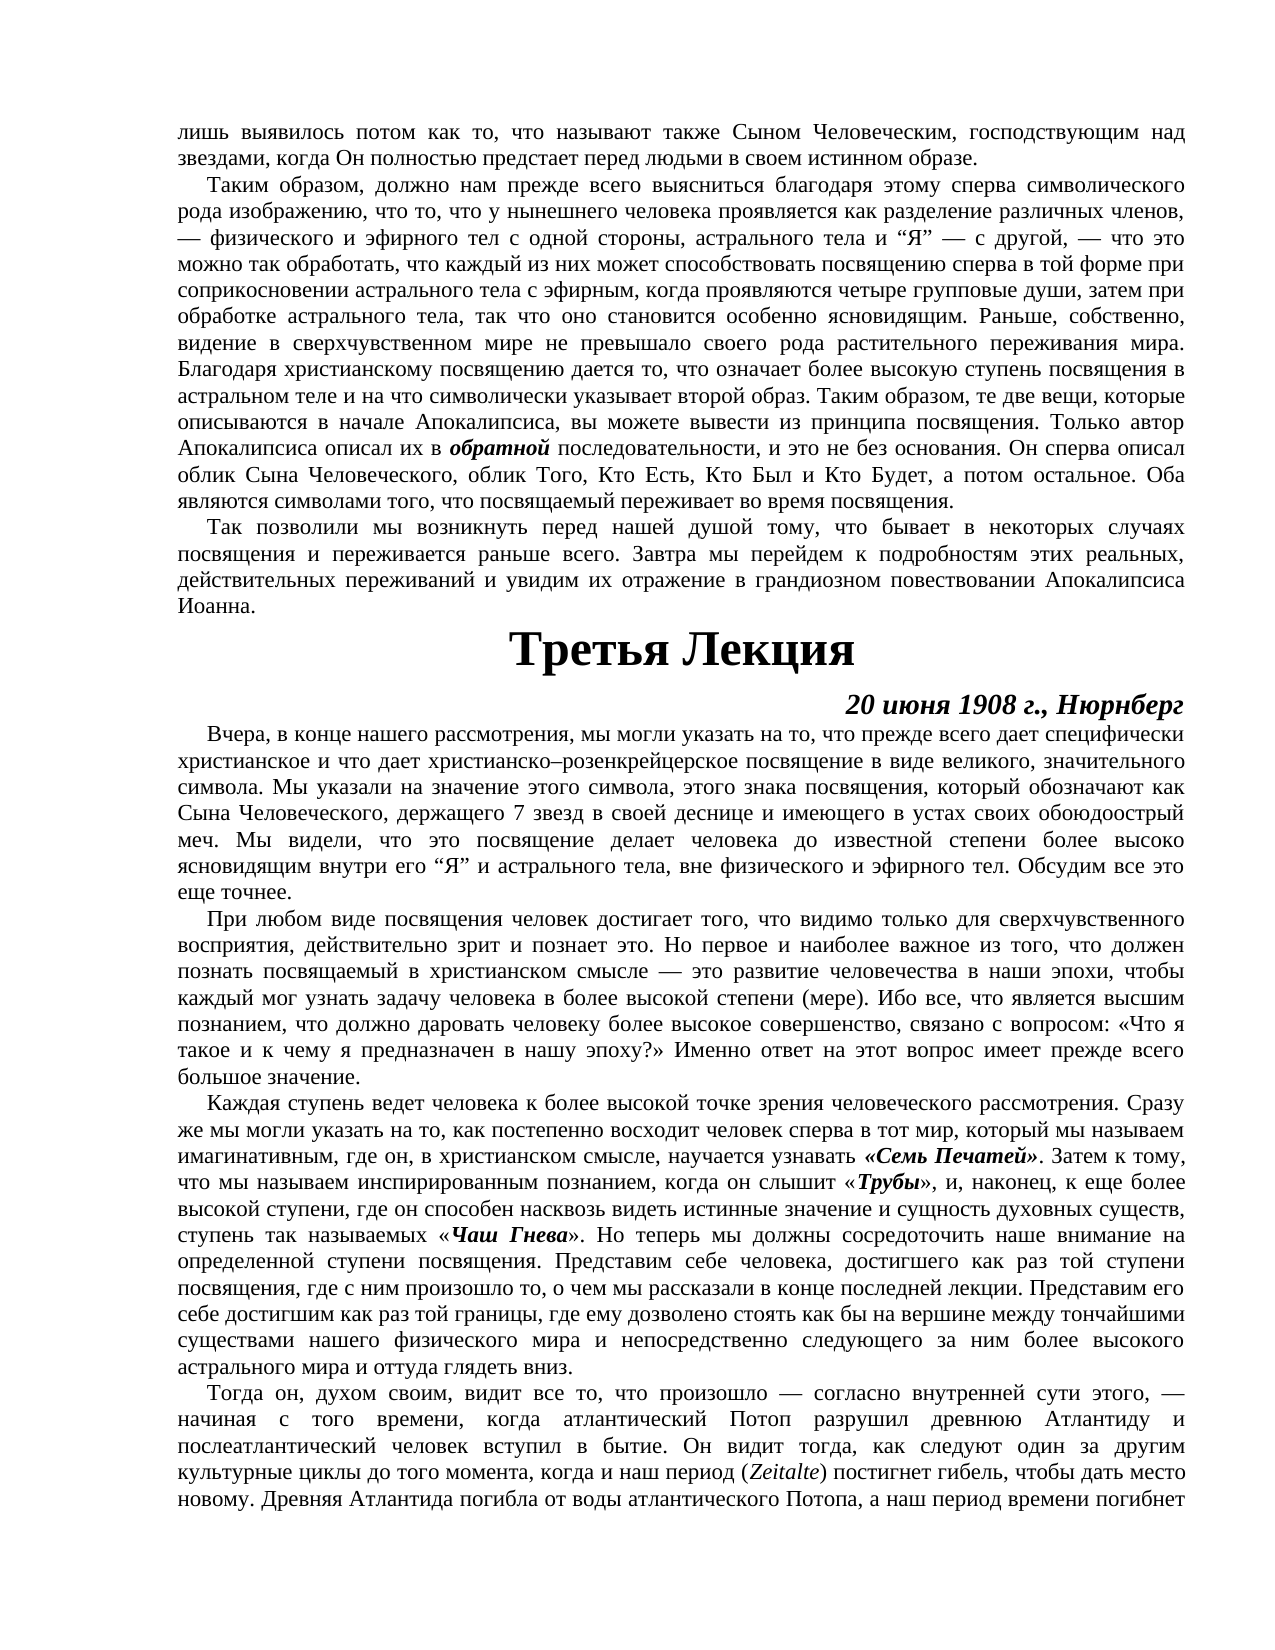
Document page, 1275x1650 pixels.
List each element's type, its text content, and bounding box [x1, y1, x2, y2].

text лишь выявилось потом как то, что называют также Сыном Человеческим, господствующим над звездами, когда Он полностью предстает перед людьми в своем истинном образе. [177, 118, 1186, 171]
text Третья Лекция [177, 619, 1186, 676]
text При любом виде посвящения человек достигает того, что видимо только для сверхчувственного восприятия, действительно зрит и познает это. Но первое и наиболее важное из того, что должен познать посвящаемый в христианском смысле — это развитие человечества в наши эпохи, чтобы каждый мог узнать задачу человека в более высокой степени (мере). Ибо все, что является высшим познанием, что должно даровать человеку более высокое совершенство, связано с вопросом: «Что я такое и к чему я предназначен в нашу эпоху?» Именно ответ на этот вопрос имеет прежде всего большое значение. [177, 905, 1186, 1089]
text 20 июня 1908 г., Нюрнберг [177, 687, 1186, 720]
text Каждая ступень ведет человека к более высокой точке зрения человеческого рассмотрения. Сразу же мы могли указать на то, как постепенно восходит человек сперва в тот мир, который мы называем имагинативным, где он, в христианском смысле, научается узнавать «Семь Печатей». Затем к тому, что мы называем инспирированным познанием, когда он слышит «Трубы», и, наконец, к еще более высокой ступени, где он способен насквозь видеть истинные значение и сущность духовных существ, ступень так называемых «Чаш Гнева». Но теперь мы должны сосредоточить наше внимание на определенной ступени посвящения. Представим себе человека, достигшего как раз той ступени посвящения, где с ним произошло то, о чем мы рассказали в конце последней лекции. Представим его себе достигшим как раз той границы, где ему дозволено стоять как бы на вершине между тончайшими существами нашего физического мира и непосредственно следующего за ним более высокого астрального мира и оттуда глядеть вниз. [177, 1089, 1186, 1379]
text Вчера, в конце нашего рассмотрения, мы могли указать на то, что прежде всего дает специфически христианское и что дает христианско–розенкрейцерское посвящение в виде великого, значительного символа. Мы указали на значение этого символа, этого знака посвящения, который обозначают как Сына Человеческого, держащего 7 звезд в своей деснице и имеющего в устах своих обоюдоострый меч. Мы видели, что это посвящение делает человека до известной степени более высоко ясновидящим внутри его “Я” и астрального тела, вне физического и эфирного тел. Обсудим все это еще точнее. [177, 720, 1186, 905]
text Тогда он, духом своим, видит все то, что произошло — согласно внутренней сути этого, — начиная с того времени, когда атлантический Потоп разрушил древнюю Атлантиду и послеатлантический человек вступил в бытие. Он видит тогда, как следуют один за другим культурные циклы до того момента, когда и наш период (Zeitalte) постигнет гибель, чтобы дать место новому. Древняя Атлантида погибла от воды атлантического Потопа, а наш период времени погибнет [177, 1379, 1186, 1511]
text Так позволили мы возникнуть перед нашей душой тому, что бывает в некоторых случаях посвящения и переживается раньше всего. Завтра мы перейдем к подробностям этих реальных, действительных переживаний и увидим их отражение в грандиозном повествовании Апокалипсиса Иоанна. [177, 513, 1186, 619]
text Таким образом, должно нам прежде всего выясниться благодаря этому сперва символического рода изображению, что то, что у нынешнего человека проявляется как разделение различных членов, — физического и эфирного тел с одной стороны, астрального тела и “Я” — с другой, — что это можно так обработать, что каждый из них может способствовать посвящению сперва в той форме при соприкосновении астрального тела с эфирным, когда проявляются четыре групповые души, затем при обработке астрального тела, так что оно становится особенно ясновидящим. Раньше, собственно, видение в сверхчувственном мире не превышало своего рода растительного переживания мира. Благодаря христианскому посвящению дается то, что означает более высокую ступень посвящения в астральном теле и на что символически указывает второй образ. Таким образом, те две вещи, которые описываются в начале Апокалипсиса, вы можете вывести из принципа посвящения. Только автор Апокалипсиса описал их в обратной последовательности, и это не без основания. Он сперва описал облик Сына Человеческого, облик Того, Кто Есть, Кто Был и Кто Будет, а потом остальное. Оба являются символами того, что посвящаемый переживает во время посвящения. [177, 171, 1186, 513]
